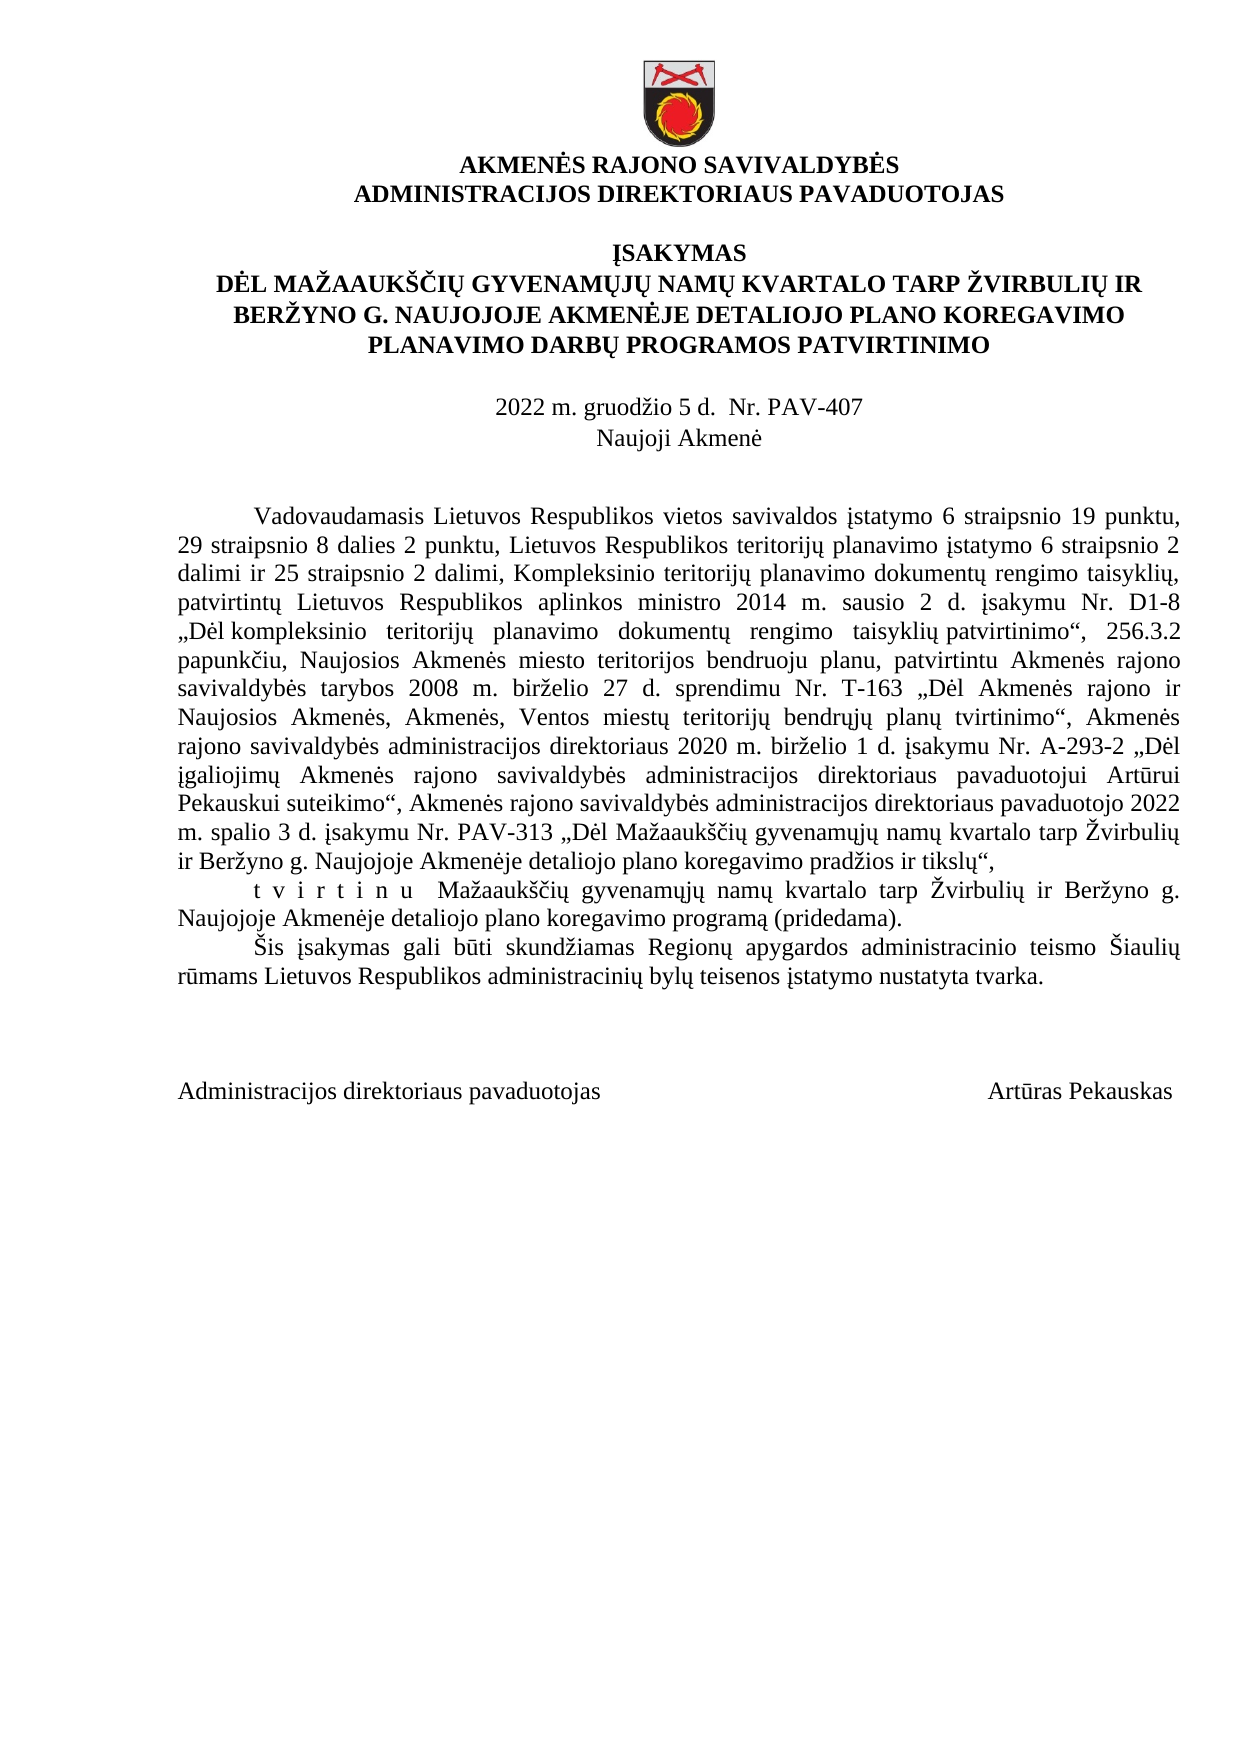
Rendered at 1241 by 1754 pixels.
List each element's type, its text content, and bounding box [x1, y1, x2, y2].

text ĮSAKYMAS [177, 238, 1181, 267]
text AKMENĖS RAJONO SAVIVALDYBĖS [177, 150, 1181, 179]
text t v i r t i n u Mažaaukščių gyvenamųjų namų kvartalo tarp Žvirbulių ir Beržyno g. Naujojoje Akmenėje detaliojo plano koregavimo programą (pridedama). [177, 875, 1181, 932]
text ADMINISTRACIJOS DIREKTORIAUS PAVADUOTOJAS [177, 179, 1181, 208]
text Administracijos direktoriaus pavaduotojas Artūras Pekauskas [177, 1076, 1181, 1105]
text Vadovaudamasis Lietuvos Respublikos vietos savivaldos įstatymo 6 straipsnio 19 punktu, 29 straipsnio 8 dalies 2 punktu, Lietuvos Respublikos teritorijų planavimo įstatymo 6 straipsnio 2 dalimi ir 25 straipsnio 2 dalimi, Kompleksinio teritorijų planavimo dokumentų rengimo taisyklių, patvirtintų Lietuvos Respublikos aplinkos ministro 2014 m. sausio 2 d. įsakymu Nr. D1-8 „Dėl kompleksinio teritorijų planavimo dokumentų rengimo taisyklių patvirtinimo“, 256.3.2 papunkčiu, Naujosios Akmenės miesto teritorijos bendruoju planu, patvirtintu Akmenės rajono savivaldybės tarybos 2008 m. birželio 27 d. sprendimu Nr. T-163 „Dėl Akmenės rajono ir Naujosios Akmenės, Akmenės, Ventos miestų teritorijų bendrųjų planų tvirtinimo“, Akmenės rajono savivaldybės administracijos direktoriaus 2020 m. birželio 1 d. įsakymu Nr. A-293-2 „Dėl įgaliojimų Akmenės rajono savivaldybės administracijos direktoriaus pavaduotojui Artūrui Pekauskui suteikimo“, Akmenės rajono savivaldybės administracijos direktoriaus pavaduotojo 2022 m. spalio 3 d. įsakymu Nr. PAV-313 „Dėl Mažaaukščių gyvenamųjų namų kvartalo tarp Žvirbulių ir Beržyno g. Naujojoje Akmenėje detaliojo plano koregavimo pradžios ir tikslų“, [177, 501, 1181, 875]
text Naujoji Akmenė [177, 423, 1181, 451]
text DĖL MAŽAAUKŠČIŲ GYVENAMŲJŲ NAMŲ KVARTALO TARP ŽVIRBULIŲ IR BERŽYNO G. NAUJOJOJE AKMENĖJE DETALIOJO PLANO KOREGAVIMO PLANAVIMO DARBŲ PROGRAMOS PATVIRTINIMO [177, 269, 1181, 359]
text 2022 m. gruodžio 5 d. Nr. PAV-407 [177, 392, 1181, 421]
text Šis įsakymas gali būti skundžiamas Regionų apygardos administracinio teismo Šiaulių rūmams Lietuvos Respublikos administracinių bylų teisenos įstatymo nustatyta tvarka. [177, 932, 1181, 990]
